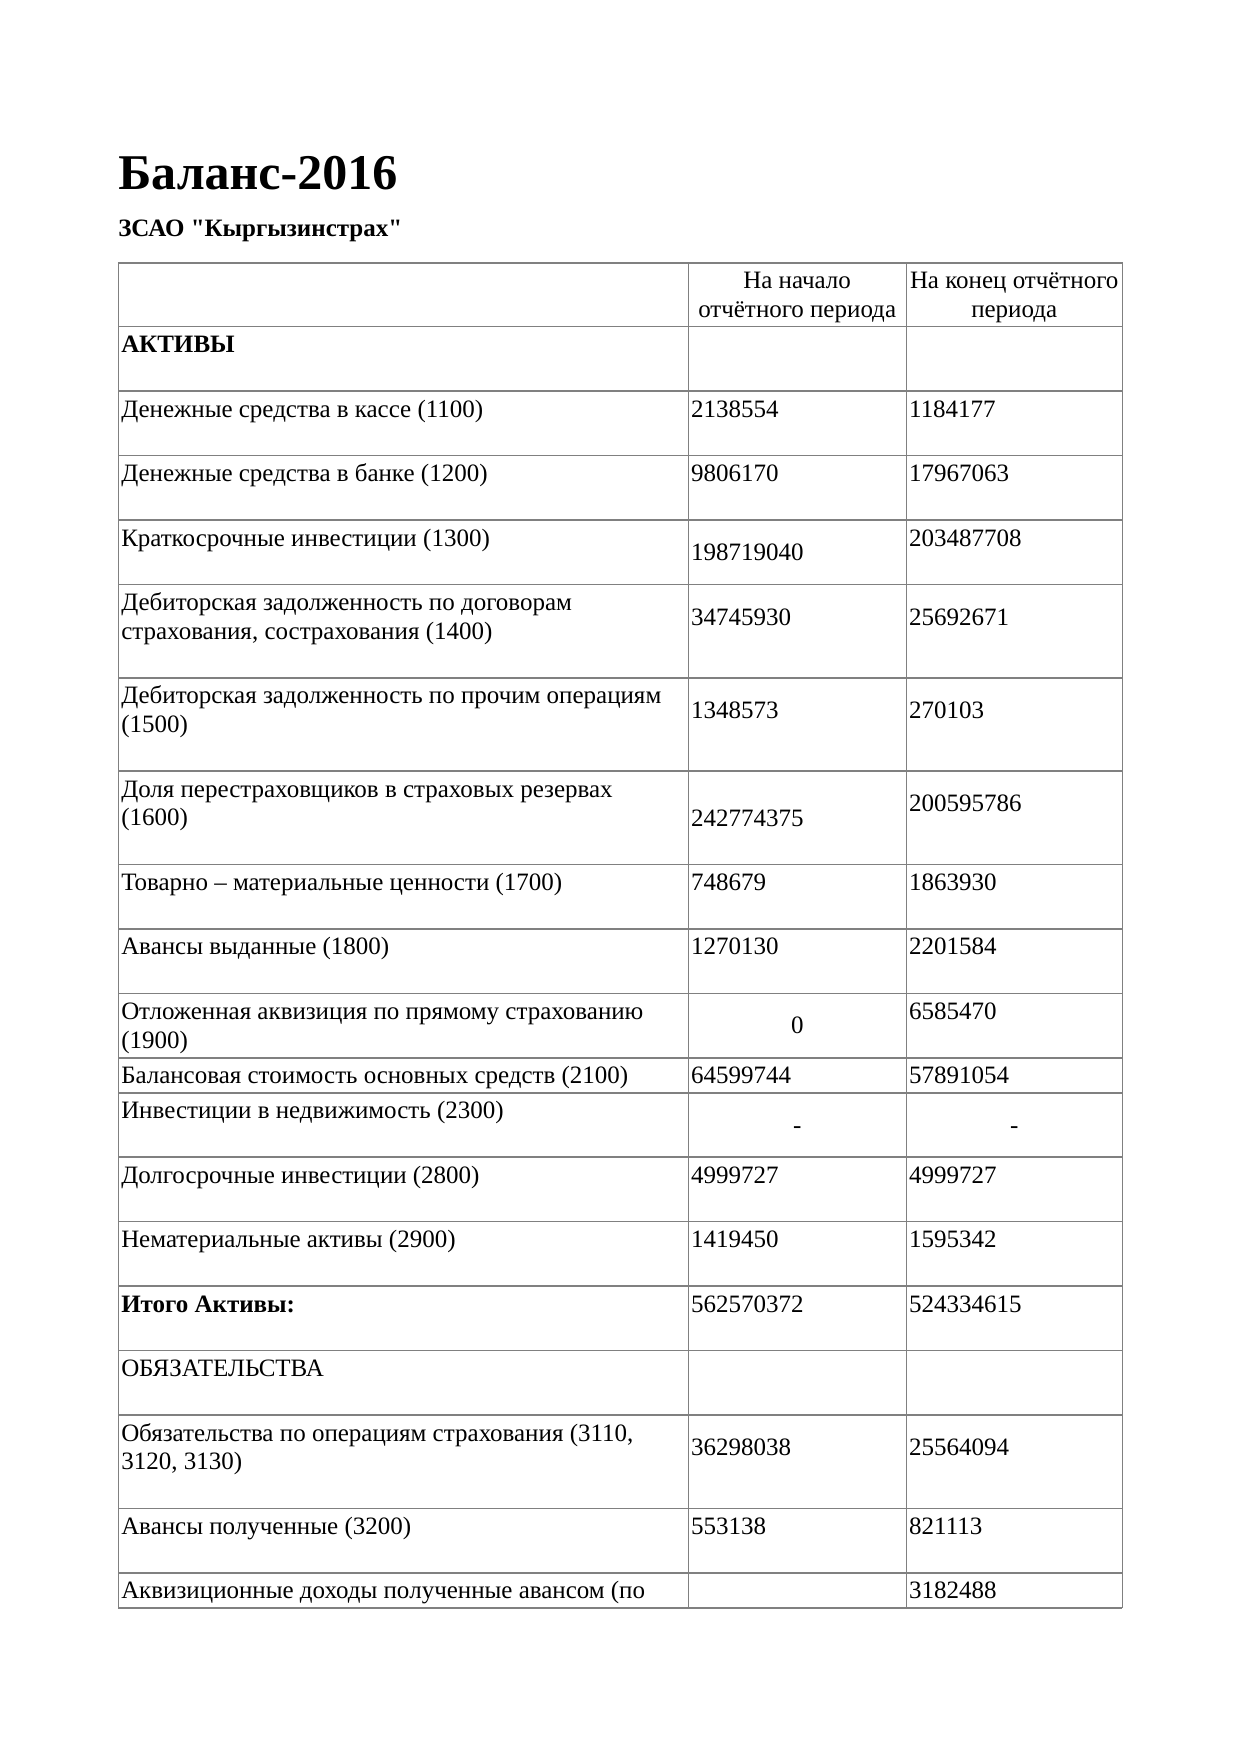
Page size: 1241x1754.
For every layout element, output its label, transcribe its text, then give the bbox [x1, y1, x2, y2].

table_cell 242774375 [689, 772, 906, 863]
table_cell - [907, 1094, 1122, 1156]
table_cell 748679 [689, 865, 906, 928]
table_cell Долгосрочные инвестиции (2800) [119, 1158, 688, 1221]
table_cell 198719040 [689, 521, 906, 584]
table_header На начало отчётного периода [689, 264, 906, 326]
table_cell 25692671 [907, 585, 1122, 677]
table_cell 203487708 [907, 521, 1122, 584]
table_cell 6585470 [907, 994, 1122, 1057]
text ЗСАО "Кыргызинстрах" [118, 213, 1122, 242]
table_cell 57891054 [907, 1059, 1122, 1092]
table_cell ОБЯЗАТЕЛЬСТВА [119, 1351, 688, 1414]
table_cell 1348573 [689, 679, 906, 770]
table_cell Нематериальные активы (2900) [119, 1222, 688, 1285]
table_cell Балансовая стоимость основных средств (2100) [119, 1059, 688, 1092]
table_cell 1419450 [689, 1222, 906, 1285]
table_header На конец отчётного периода [907, 264, 1122, 326]
table_cell Денежные средства в банке (1200) [119, 456, 688, 519]
table_cell Краткосрочные инвестиции (1300) [119, 521, 688, 584]
table_cell 36298038 [689, 1416, 906, 1508]
table_cell [689, 1574, 906, 1607]
table_cell Дебиторская задолженность по прочим операциям (1500) [119, 679, 688, 770]
subtitle Баланс-2016 [118, 143, 1122, 201]
table_cell 34745930 [689, 585, 906, 677]
table_cell 524334615 [907, 1287, 1122, 1350]
table_cell 821113 [907, 1509, 1122, 1572]
table_cell Обязательства по операциям страхования (3110, 3120, 3130) [119, 1416, 688, 1508]
table_cell АКТИВЫ [119, 327, 688, 390]
table_cell 17967063 [907, 456, 1122, 519]
table_cell Итого Активы: [119, 1287, 688, 1350]
table_cell 4999727 [689, 1158, 906, 1221]
table_cell [907, 1351, 1122, 1414]
table_cell [689, 327, 906, 390]
table_cell Аквизиционные доходы полученные авансом (по [119, 1574, 688, 1607]
table_cell 3182488 [907, 1574, 1122, 1607]
table_cell 9806170 [689, 456, 906, 519]
table_cell Авансы полученные (3200) [119, 1509, 688, 1572]
table_cell 562570372 [689, 1287, 906, 1350]
table_cell 2201584 [907, 930, 1122, 992]
table_cell [689, 1351, 906, 1414]
table_cell Денежные средства в кассе (1100) [119, 392, 688, 455]
table_cell 270103 [907, 679, 1122, 770]
table_cell 4999727 [907, 1158, 1122, 1221]
table_cell 2138554 [689, 392, 906, 455]
table_cell - [689, 1094, 906, 1156]
table_cell 64599744 [689, 1059, 906, 1092]
table_cell Отложенная аквизиция по прямому страхованию (1900) [119, 994, 688, 1057]
table_cell Доля перестраховщиков в страховых резервах (1600) [119, 772, 688, 863]
table_cell 200595786 [907, 772, 1122, 863]
table_cell Дебиторская задолженность по договорам страхования, сострахования (1400) [119, 585, 688, 677]
table_cell 1595342 [907, 1222, 1122, 1285]
table_cell [907, 327, 1122, 390]
table_cell 1863930 [907, 865, 1122, 928]
table_cell 25564094 [907, 1416, 1122, 1508]
table_header [119, 264, 688, 326]
table_cell Товарно – материальные ценности (1700) [119, 865, 688, 928]
table_cell 553138 [689, 1509, 906, 1572]
table_cell 0 [689, 994, 906, 1057]
table_cell Авансы выданные (1800) [119, 930, 688, 992]
table_cell 1270130 [689, 930, 906, 992]
table_cell Инвестиции в недвижимость (2300) [119, 1094, 688, 1156]
table_cell 1184177 [907, 392, 1122, 455]
